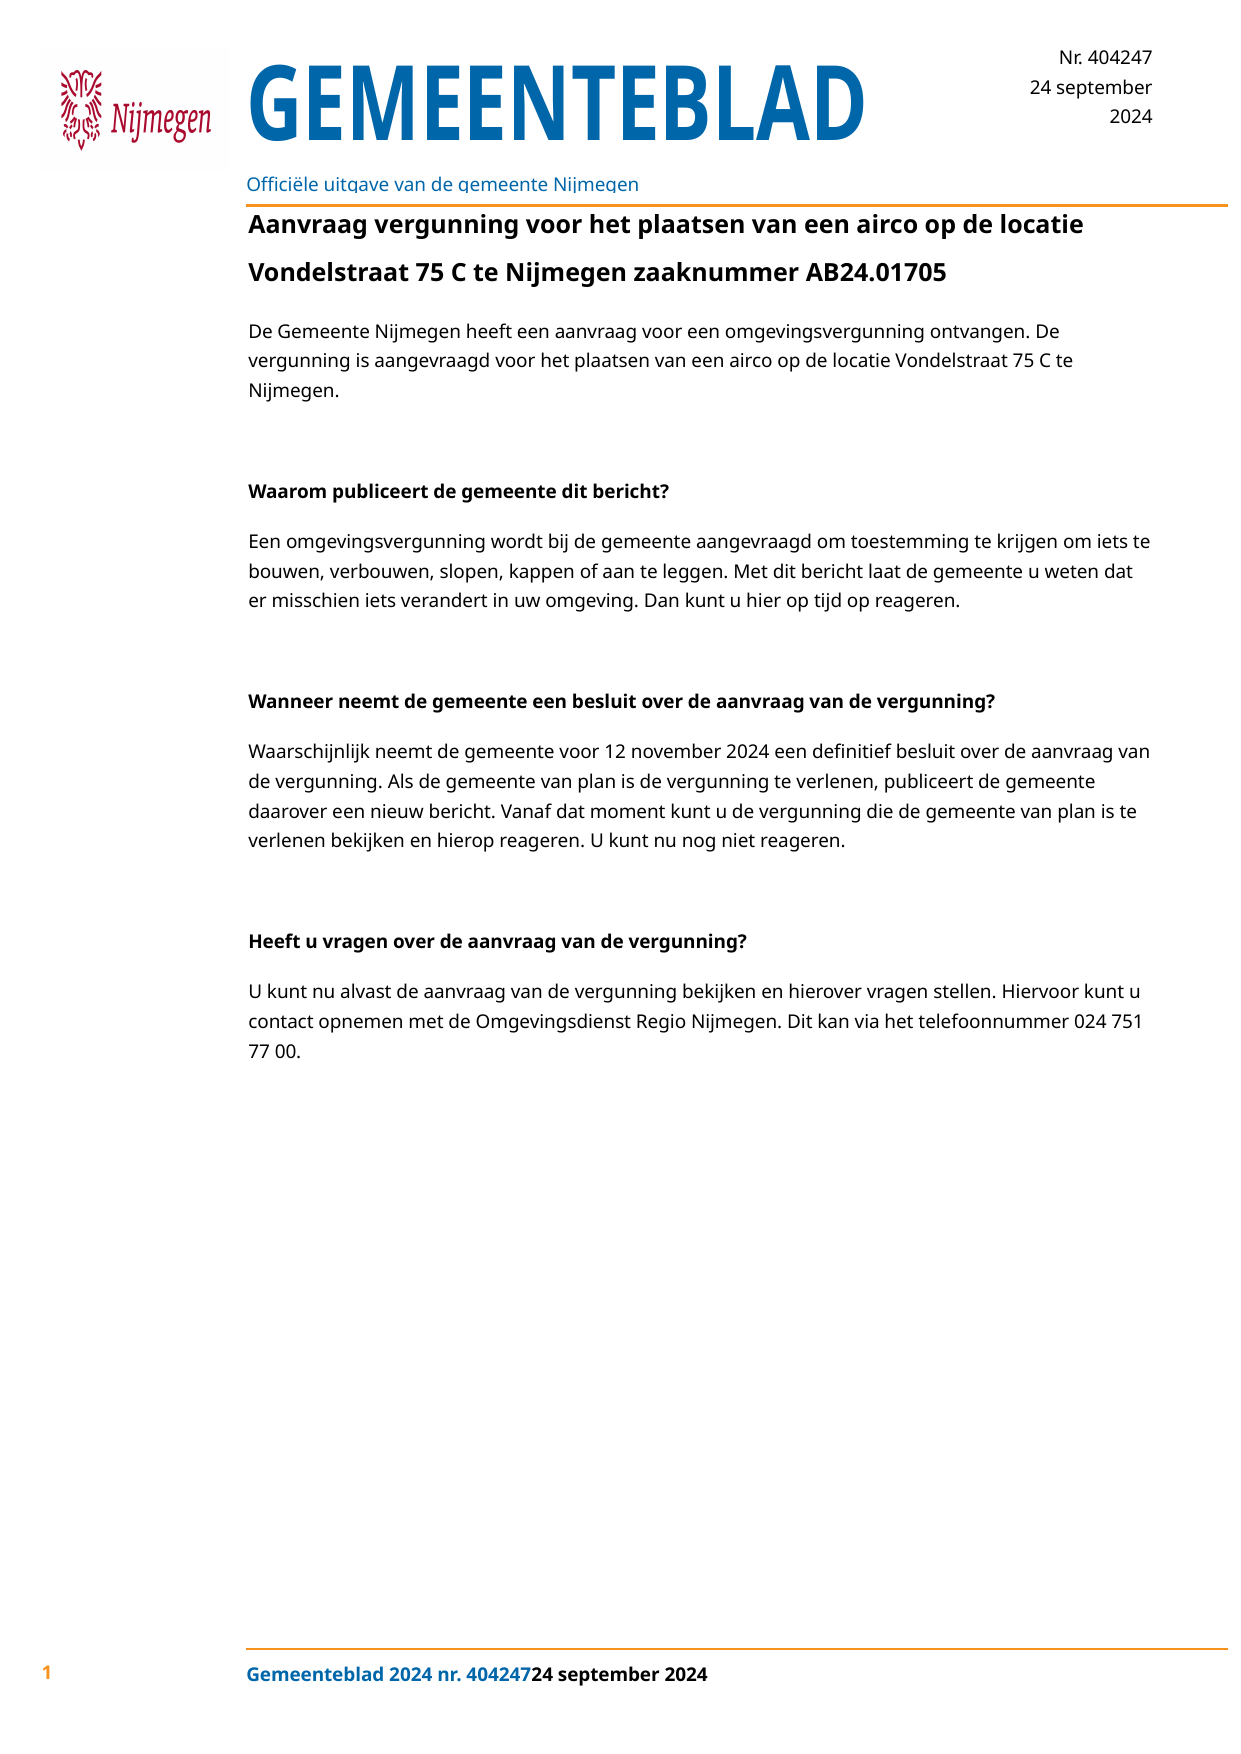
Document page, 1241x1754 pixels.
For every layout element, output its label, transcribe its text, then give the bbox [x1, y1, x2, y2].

text U kunt nu alvast de aanvraag van de vergunning bekijken en hierover vragen stellen. Hiervoor kunt u contact opnemen met de Omgevingsdienst Regio Nijmegen. Dit kan via het telefoonnummer 024 751 77 00. [248, 979, 1152, 1064]
text De Gemeente Nijmegen heeft een aanvraag voor een omgevingsvergunning ontvangen. De vergunning is aangevraagd voor het plaatsen van een airco op de locatie Vondelstraat 75 C te Nijmegen. [248, 318, 1152, 403]
text Een omgevingsvergunning wordt bij de gemeente aangevraagd om toestemming te krijgen om iets te bouwen, verbouwen, slopen, kappen of aan te leggen. Met dit bericht laat de gemeente u weten dat er misschien iets verandert in uw omgeving. Dan kunt u hier op tijd op reageren. [248, 528, 1152, 613]
text Heeft u vragen over de aanvraag van de vergunning? [248, 928, 1152, 954]
text Wanneer neemt de gemeente een besluit over de aanvraag van de vergunning? [248, 688, 1152, 714]
picture [41, 47, 231, 172]
text Waarschijnlijk neemt de gemeente voor 12 november 2024 een definitief besluit over de aanvraag van de vergunning. Als de gemeente van plan is de vergunning te verlenen, publiceert de gemeente daarover een nieuw bericht. Vanaf dat moment kunt u de vergunning die de gemeente van plan is te verlenen bekijken en hierop reageren. U kunt nu nog niet reageren. [248, 739, 1152, 853]
text Waarom publiceert de gemeente dit bericht? [248, 478, 1152, 504]
text Aanvraag vergunning voor het plaatsen van een airco op de locatie Vondelstraat 75 C te Nijmegen zaaknummer AB24.01705 [248, 207, 1152, 288]
